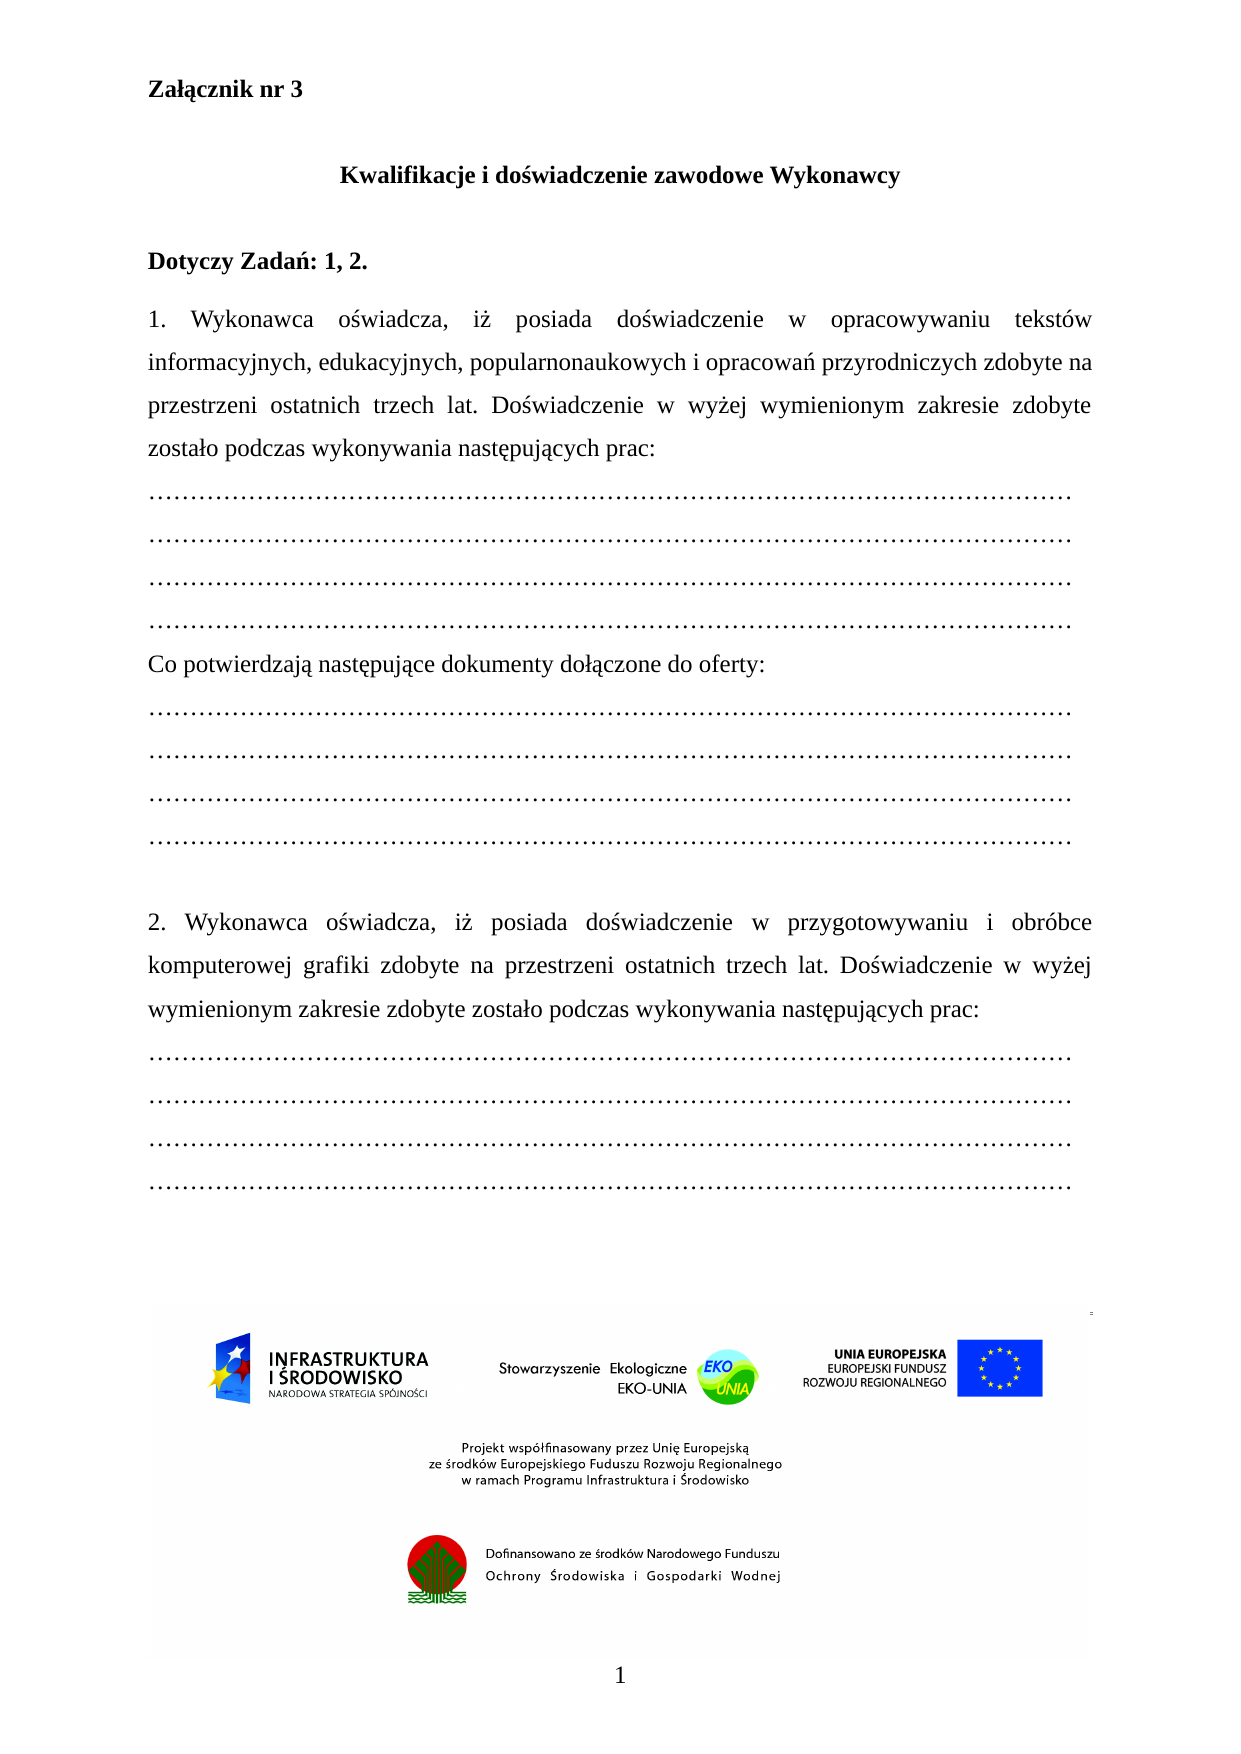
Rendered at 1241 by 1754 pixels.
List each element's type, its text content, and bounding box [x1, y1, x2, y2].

text Co potwierdzają następujące dokumenty dołączone do oferty: [148, 649, 1093, 677]
text 2. Wykonawca oświadcza, iż posiada doświadczenie w przygotowywaniu i obróbce komputerowej grafiki zdobyte na przestrzeni ostatnich trzech lat. Doświadczenie w wyżej wymienionym zakresie zdobyte zostało podczas wykonywania następujących prac: [148, 907, 1093, 1022]
text Dotyczy Zadań: 1, 2. [148, 246, 1093, 275]
text Kwalifikacje i doświadczenie zawodowe Wykonawcy [148, 160, 1093, 189]
text …………………………………………………………………………………………………………………………………………………………………………………………………… [148, 562, 1093, 634]
picture [144, 1297, 1090, 1659]
text 1. Wykonawca oświadcza, iż posiada doświadczenie w opracowywaniu tekstów informacyjnych, edukacyjnych, popularnonaukowych i opracowań przyrodniczych zdobyte na przestrzeni ostatnich trzech lat. Doświadczenie w wyżej wymienionym zakresie zdobyte zostało podczas wykonywania następujących prac: [148, 304, 1093, 462]
text …………………………………………………………………………………………………………………………………………………………………………………………………… [148, 1037, 1093, 1109]
text Załącznik nr 3 [148, 74, 1093, 102]
text …………………………………………………………………………………………………………………………………………………………………………………………………… [148, 476, 1093, 548]
text …………………………………………………………………………………………………………………………………………………………………………………………………… [148, 692, 1093, 764]
text …………………………………………………………………………………………………………………………………………………………………………………………………… [148, 778, 1093, 850]
text …………………………………………………………………………………………………………………………………………………………………………………………………… [148, 1123, 1093, 1195]
